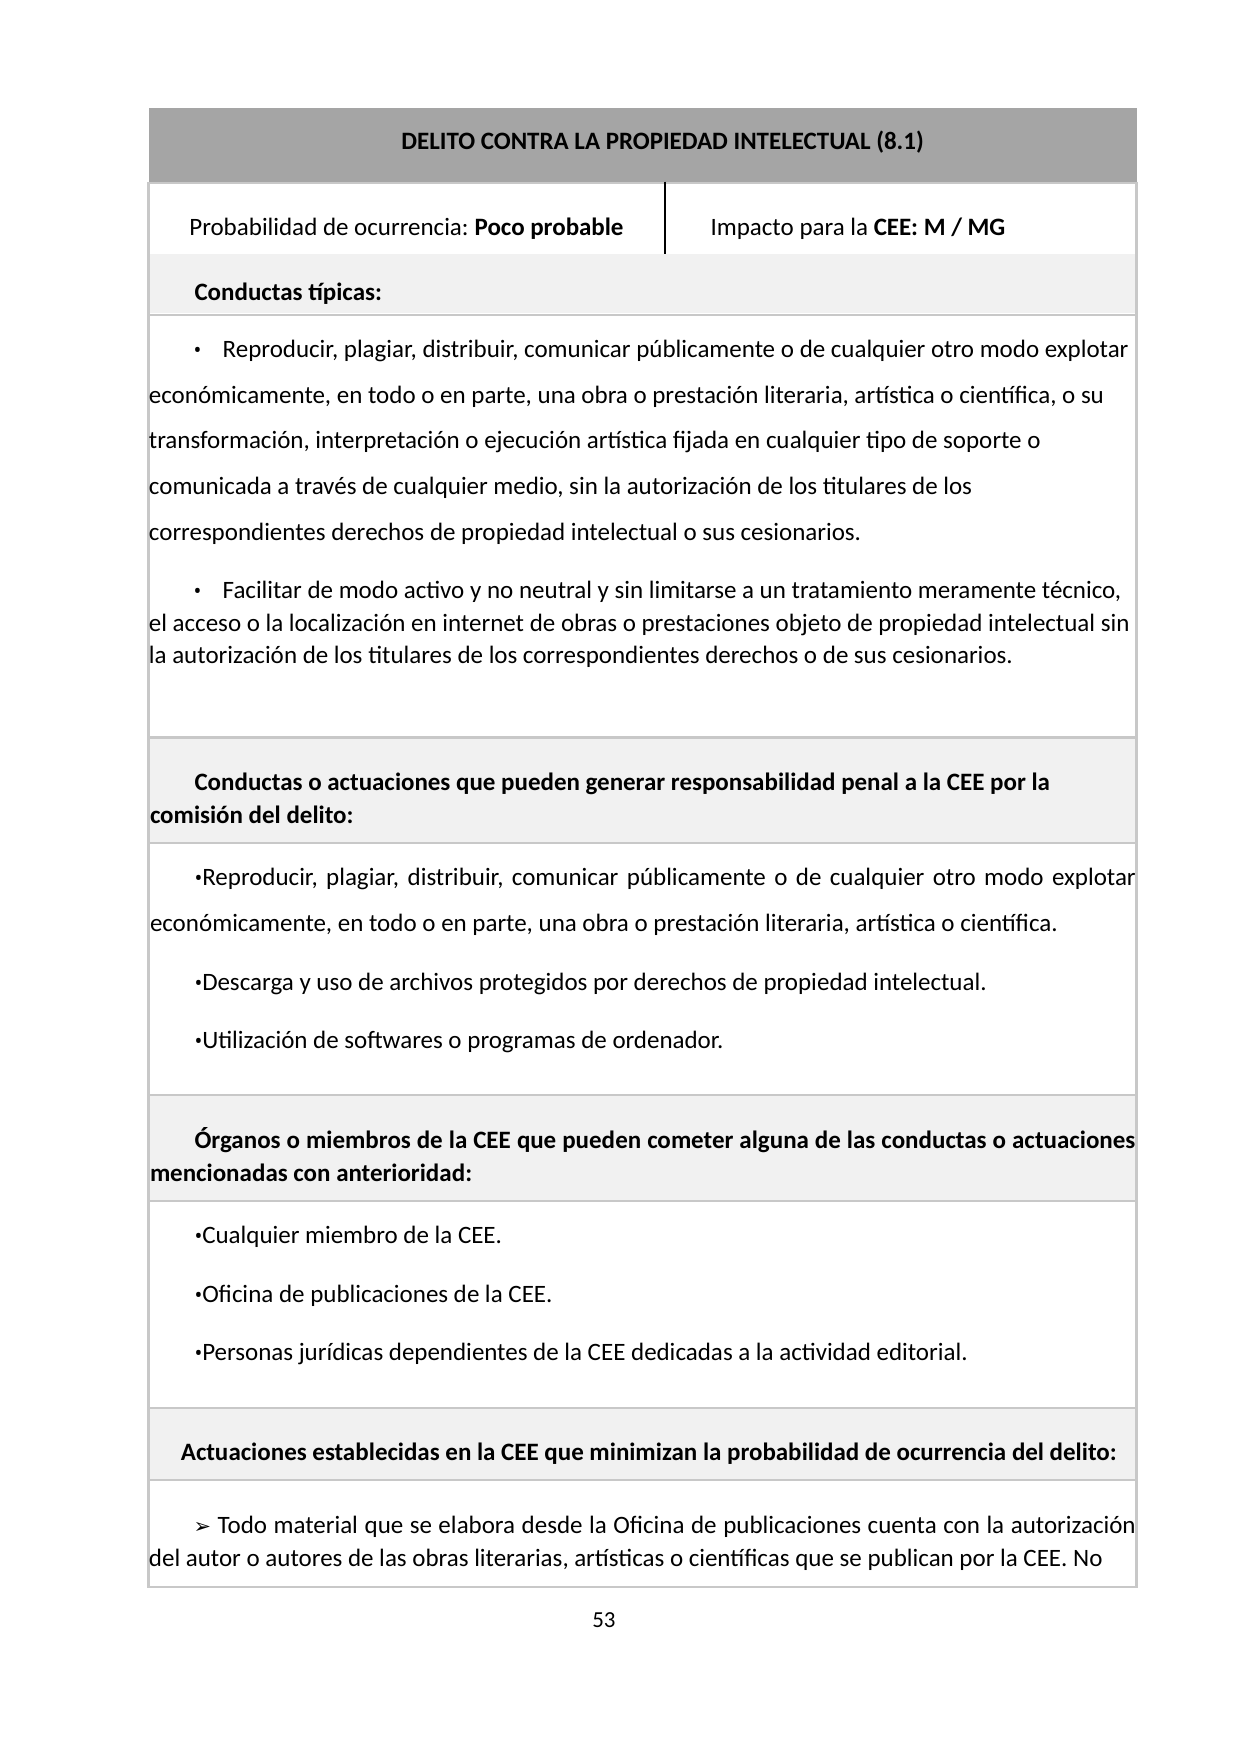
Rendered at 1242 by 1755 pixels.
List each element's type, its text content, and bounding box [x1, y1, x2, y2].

table_cell •Cualquier miembro de la CEE. •Oficina de publicaciones de la CEE. •Personas jurídicas dependientes de la CEE dedicadas a la actividad editorial. [150, 1202, 1135, 1407]
table_cell Actuaciones establecidas en la CEE que minimizan la probabilidad de ocurrencia del delito: [150, 1409, 1135, 1479]
table_cell Reproducir, plagiar, distribuir, comunicar públicamente o de cualquier otro modo explotar económicamente, en todo o en parte, una obra o prestación literaria, artística o científica, o su transformación, interpretación o ejecución artística fijada en cualquier tipo de soporte o comunicada a través de cualquier medio, sin la autorización de los titulares de los correspondientes derechos de propiedad intelectual o sus cesionarios. Facilitar de modo activo y no neutral y sin limitarse a un tratamiento meramente técnico, el acceso o la localización en internet de obras o prestaciones objeto de propiedad intelectual sin la autorización de los titulares de los correspondientes derechos o de sus cesionarios. [150, 316, 1135, 736]
table_header DELITO CONTRA LA PROPIEDAD INTELECTUAL (8.1) [149, 108, 1137, 182]
table_cell Impacto para la CEE: M / MG [666, 184, 1135, 254]
table_cell •Reproducir, plagiar, distribuir, comunicar públicamente o de cualquier otro modo explotar económicamente, en todo o en parte, una obra o prestación literaria, artística o científica. •Descarga y uso de archivos protegidos por derechos de propiedad intelectual. •Utilización de softwares o programas de ordenador. [150, 844, 1135, 1094]
table_cell Probabilidad de ocurrencia: Poco probable [150, 184, 664, 254]
table_cell ➢ Todo material que se elabora desde la Oficina de publicaciones cuenta con la autorización del autor o autores de las obras literarias, artísticas o científicas que se publican por la CEE. No [150, 1481, 1135, 1586]
table_cell Conductas típicas: [150, 254, 1135, 313]
table_cell Conductas o actuaciones que pueden generar responsabilidad penal a la CEE por la comisión del delito: [150, 739, 1135, 842]
table_cell Órganos o miembros de la CEE que pueden cometer alguna de las conductas o actuaciones mencionadas con anterioridad: [150, 1096, 1135, 1200]
